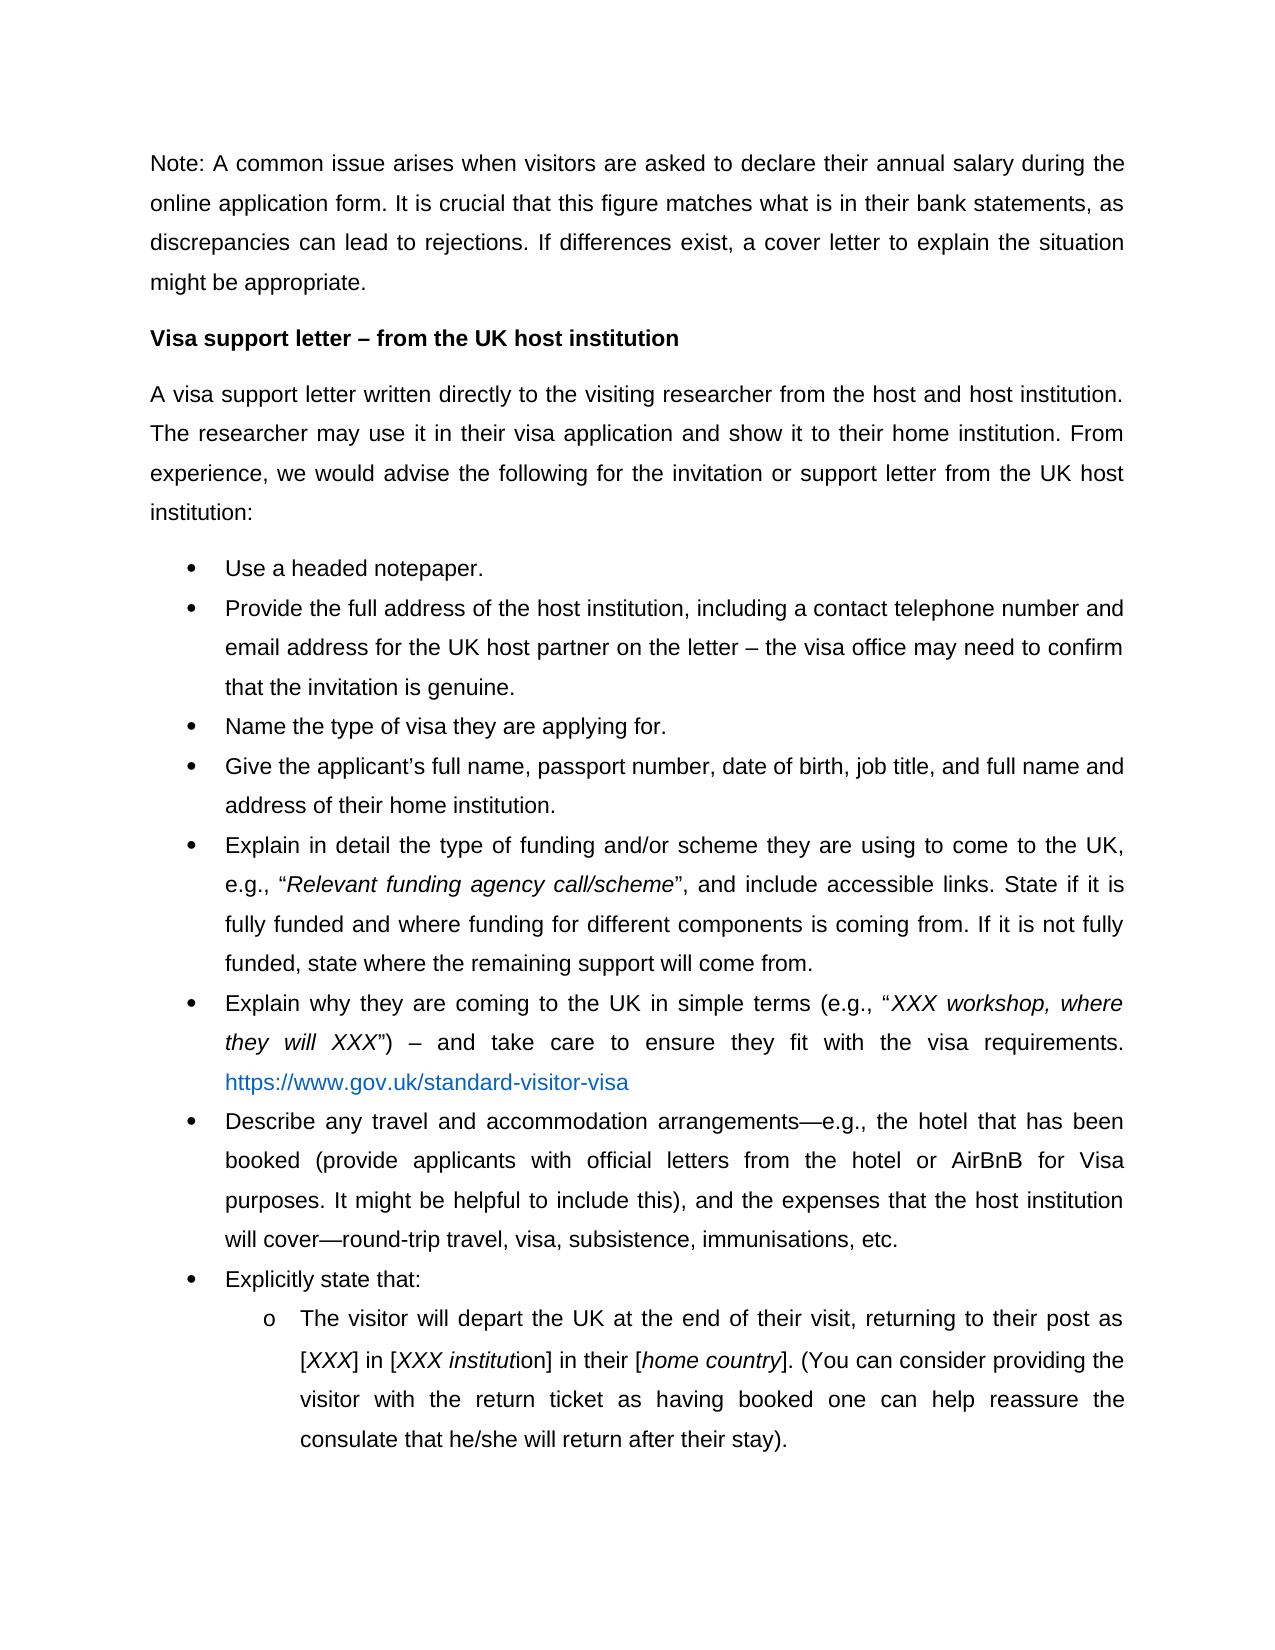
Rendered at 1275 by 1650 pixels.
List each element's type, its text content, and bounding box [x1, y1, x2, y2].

text A visa support letter written directly to the visiting researcher from the host and host institution. The researcher may use it in their visa application and show it to their home institution. From experience, we would advise the following for the invitation or support letter from the UK host institution: [150, 381, 1125, 526]
text Note: A common issue arises when visitors are asked to declare their annual salary during the online application form. It is crucial that this figure matches what is in their bank statements, as discrepancies can lead to rejections. If differences exist, a cover letter to explain the situation might be appropriate. [150, 150, 1125, 295]
list Name the type of visa they are applying for. [187, 713, 1125, 739]
list Provide the full address of the host institution, including a contact telephone number and email address for the UK host partner on the letter – the visa office may need to confirm that the invitation is genuine. [187, 595, 1125, 700]
list Explain why they are coming to the UK in simple terms (e.g., “XXX workshop, where they will XXX”) – and take care to ensure they fit with the visa requirements. https://www.gov.uk/standard-visitor-visa [187, 989, 1125, 1095]
list The visitor will depart the UK at the end of their visit, returning to their post as [XXX] in [XXX institution] in their [home country]. (You can consider providing the visitor with the return ticket as having booked one can help reassure the consulate that he/she will return after their stay). [262, 1305, 1125, 1452]
list Explicitly state that: [187, 1266, 1125, 1292]
list Give the applicant’s full name, passport number, date of birth, job title, and full name and address of their home institution. [187, 753, 1125, 818]
text Visa support letter – from the UK host institution [150, 324, 1125, 351]
list Use a headed notepaper. [187, 555, 1125, 582]
list Describe any travel and accommodation arrangements—e.g., the hotel that has been booked (provide applicants with official letters from the hotel or AirBnB for Visa purposes. It might be helpful to include this), and the expenses that the host institution will cover—round-trip travel, visa, subsistence, immunisations, etc. [187, 1108, 1125, 1253]
list Explain in detail the type of funding and/or scheme they are using to come to the UK, e.g., “Relevant funding agency call/scheme”, and include accessible links. State if it is fully funded and where funding for different components is coming from. If it is not fully funded, state where the remaining support will come from. [187, 832, 1125, 976]
